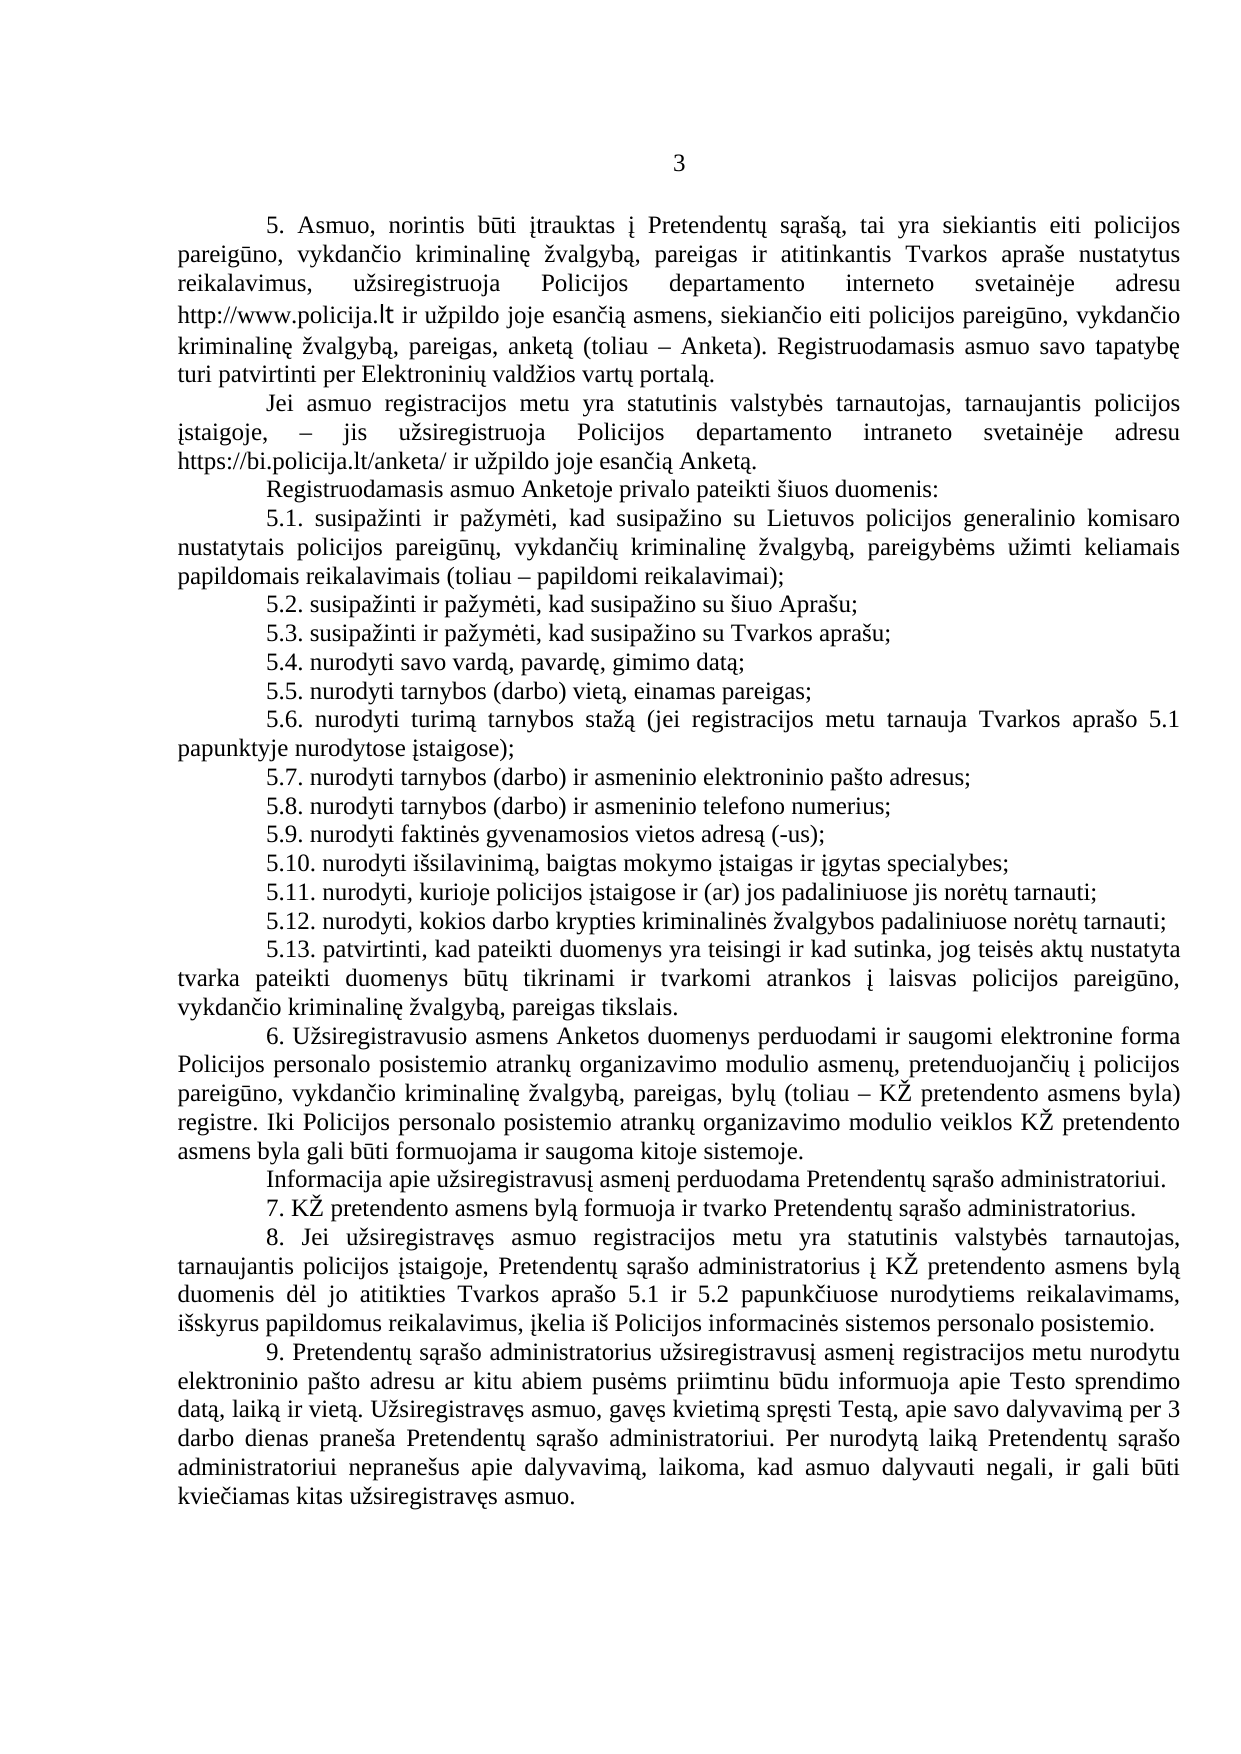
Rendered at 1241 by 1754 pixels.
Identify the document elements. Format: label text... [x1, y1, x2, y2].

text 8. Jei užsiregistravęs asmuo registracijos metu yra statutinis valstybės tarnautojas, tarnaujantis policijos įstaigoje, Pretendentų sąrašo administratorius į KŽ pretendento asmens bylą duomenis dėl jo atitikties Tvarkos aprašo 5.1 ir 5.2 papunkčiuose nurodytiems reikalavimams, išskyrus papildomus reikalavimus, įkelia iš Policijos informacinės sistemos personalo posistemio. [177, 1222, 1181, 1337]
text 5. Asmuo, norintis būti įtrauktas į Pretendentų sąrašą, tai yra siekiantis eiti policijos pareigūno, vykdančio kriminalinę žvalgybą, pareigas ir atitinkantis Tvarkos apraše nustatytus reikalavimus, užsiregistruoja Policijos departamento interneto svetainėje adresu http://www.policija.lt ir užpildo joje esančią asmens, siekiančio eiti policijos pareigūno, vykdančio kriminalinę žvalgybą, pareigas, anketą (toliau – Anketa). Registruodamasis asmuo savo tapatybę turi patvirtinti per Elektroninių valdžios vartų portalą. [177, 211, 1181, 388]
text 5.3. susipažinti ir pažymėti, kad susipažino su Tvarkos aprašu; [177, 618, 1181, 647]
text 5.8. nurodyti tarnybos (darbo) ir asmeninio telefono numerius; [177, 791, 1181, 819]
text 7. KŽ pretendento asmens bylą formuoja ir tvarko Pretendentų sąrašo administratorius. [177, 1193, 1181, 1222]
text Registruodamasis asmuo Anketoje privalo pateikti šiuos duomenis: [177, 474, 1181, 503]
text Jei asmuo registracijos metu yra statutinis valstybės tarnautojas, tarnaujantis policijos įstaigoje, – jis užsiregistruoja Policijos departamento intraneto svetainėje adresu https://bi.policija.lt/anketa/ ir užpildo joje esančią Anketą. [177, 388, 1181, 474]
text 5.1. susipažinti ir pažymėti, kad susipažino su Lietuvos policijos generalinio komisaro nustatytais policijos pareigūnų, vykdančių kriminalinę žvalgybą, pareigybėms užimti keliamais papildomais reikalavimais (toliau – papildomi reikalavimai); [177, 503, 1181, 589]
text 5.4. nurodyti savo vardą, pavardę, gimimo datą; [177, 647, 1181, 676]
text 5.9. nurodyti faktinės gyvenamosios vietos adresą (-us); [177, 819, 1181, 848]
text 5.10. nurodyti išsilavinimą, baigtas mokymo įstaigas ir įgytas specialybes; [177, 848, 1181, 877]
text 5.5. nurodyti tarnybos (darbo) vietą, einamas pareigas; [177, 676, 1181, 704]
text 5.11. nurodyti, kurioje policijos įstaigose ir (ar) jos padaliniuose jis norėtų tarnauti; [177, 877, 1181, 906]
text 9. Pretendentų sąrašo administratorius užsiregistravusį asmenį registracijos metu nurodytu elektroninio pašto adresu ar kitu abiem pusėms priimtinu būdu informuoja apie Testo sprendimo datą, laiką ir vietą. Užsiregistravęs asmuo, gavęs kvietimą spręsti Testą, apie savo dalyvavimą per 3 darbo dienas praneša Pretendentų sąrašo administratoriui. Per nurodytą laiką Pretendentų sąrašo administratoriui nepranešus apie dalyvavimą, laikoma, kad asmuo dalyvauti negali, ir gali būti kviečiamas kitas užsiregistravęs asmuo. [177, 1337, 1181, 1509]
text 5.6. nurodyti turimą tarnybos stažą (jei registracijos metu tarnauja Tvarkos aprašo 5.1 papunktyje nurodytose įstaigose); [177, 704, 1181, 762]
text 5.13. patvirtinti, kad pateikti duomenys yra teisingi ir kad sutinka, jog teisės aktų nustatyta tvarka pateikti duomenys būtų tikrinami ir tvarkomi atrankos į laisvas policijos pareigūno, vykdančio kriminalinę žvalgybą, pareigas tikslais. [177, 934, 1181, 1021]
text 6. Užsiregistravusio asmens Anketos duomenys perduodami ir saugomi elektronine forma Policijos personalo posistemio atrankų organizavimo modulio asmenų, pretenduojančių į policijos pareigūno, vykdančio kriminalinę žvalgybą, pareigas, bylų (toliau – KŽ pretendento asmens byla) registre. Iki Policijos personalo posistemio atrankų organizavimo modulio veiklos KŽ pretendento asmens byla gali būti formuojama ir saugoma kitoje sistemoje. [177, 1021, 1181, 1164]
text 5.2. susipažinti ir pažymėti, kad susipažino su šiuo Aprašu; [177, 589, 1181, 618]
text 5.12. nurodyti, kokios darbo krypties kriminalinės žvalgybos padaliniuose norėtų tarnauti; [177, 906, 1181, 934]
text 5.7. nurodyti tarnybos (darbo) ir asmeninio elektroninio pašto adresus; [177, 762, 1181, 791]
text Informacija apie užsiregistravusį asmenį perduodama Pretendentų sąrašo administratoriui. [177, 1164, 1181, 1193]
